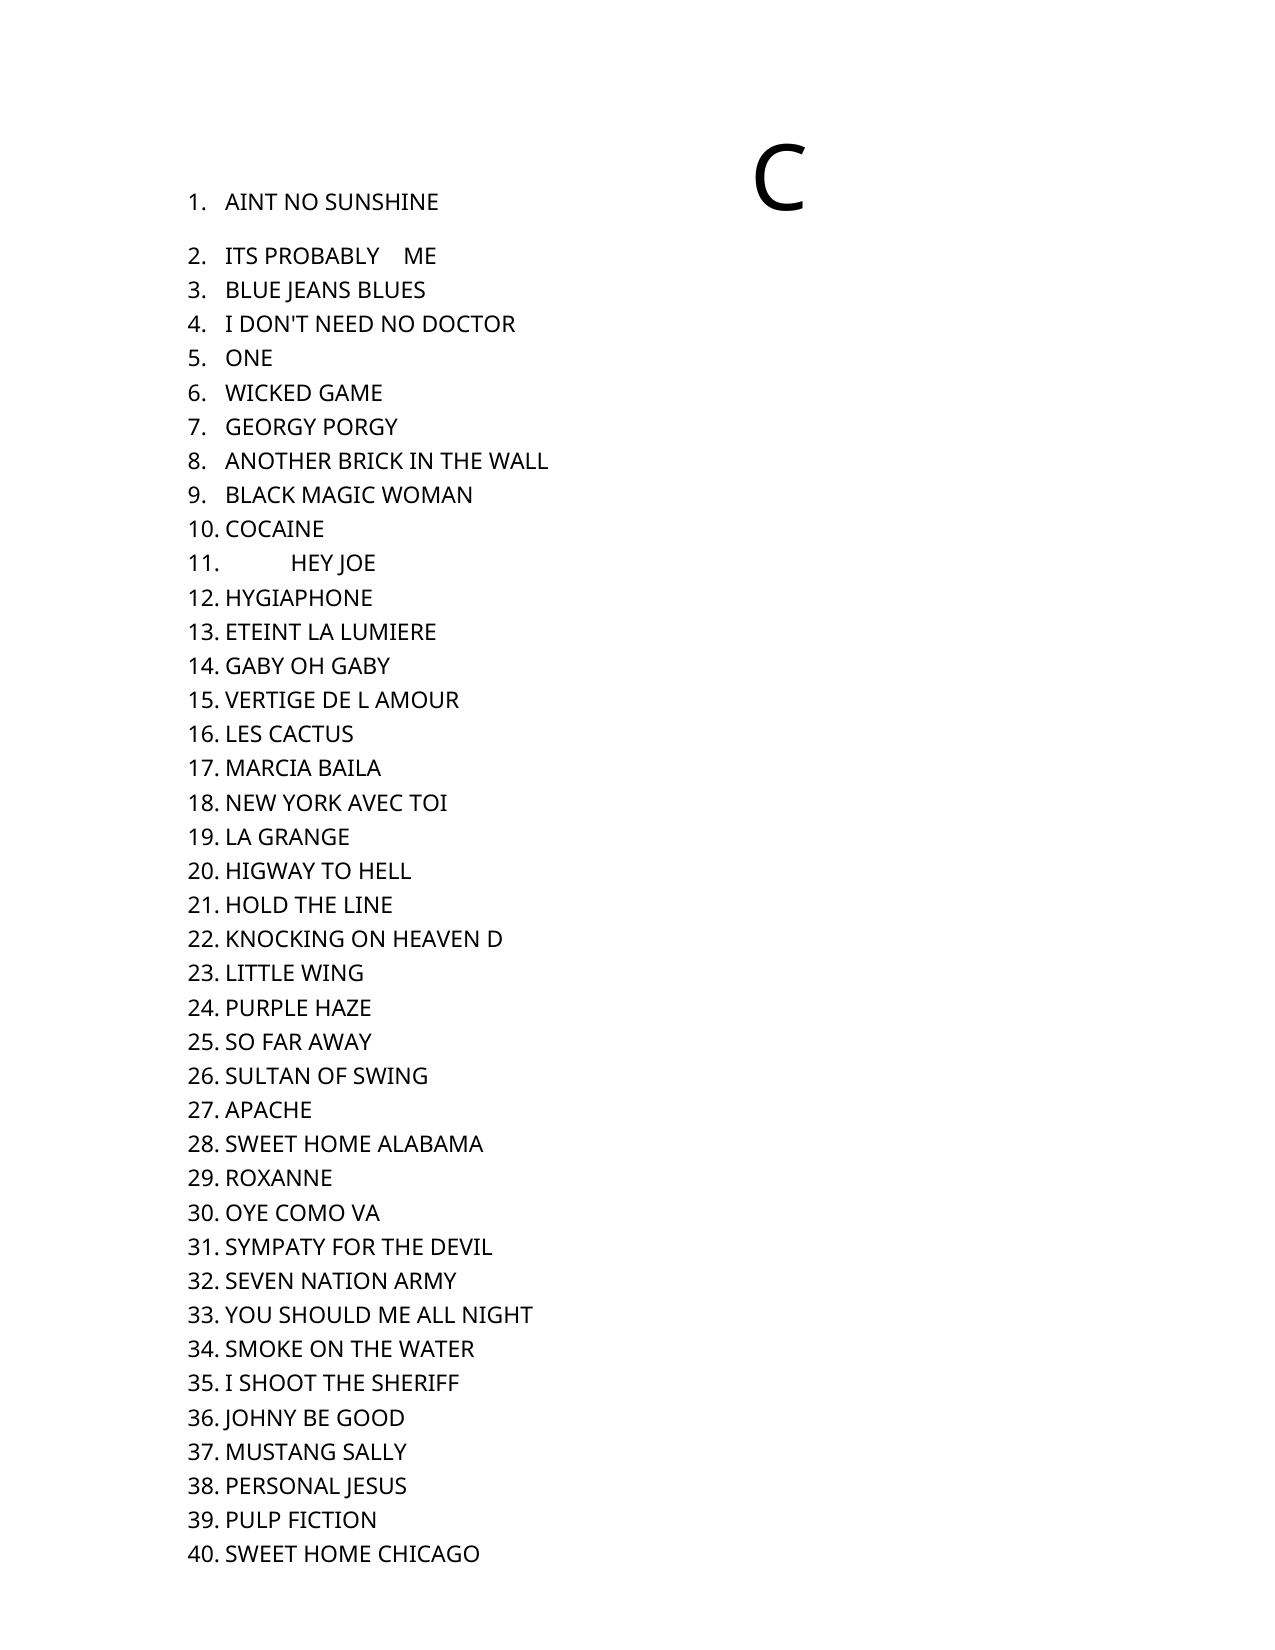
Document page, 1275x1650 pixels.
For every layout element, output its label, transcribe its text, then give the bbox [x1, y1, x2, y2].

list I DON'T NEED NO DOCTOR [187, 308, 1125, 339]
list GABY OH GABY [187, 650, 1125, 681]
list NEW YORK AVEC TOI [187, 787, 1125, 818]
list HEY JOE [187, 547, 1125, 579]
list ANOTHER BRICK IN THE WALL [187, 445, 1125, 476]
list ETEINT LA LUMIERE [187, 616, 1125, 647]
list VERTIGE DE L AMOUR [187, 684, 1125, 715]
list PULP FICTION [187, 1504, 1125, 1535]
list HYGIAPHONE [187, 582, 1125, 613]
list COCAINE [187, 513, 1125, 544]
list SMOKE ON THE WATER [187, 1333, 1125, 1364]
list SO FAR AWAY [187, 1026, 1125, 1057]
list SWEET HOME CHICAGO [187, 1538, 1125, 1569]
list SEVEN NATION ARMY [187, 1265, 1125, 1296]
list GEORGY PORGY [187, 411, 1125, 442]
list ONE [187, 342, 1125, 374]
list JOHNY BE GOOD [187, 1402, 1125, 1433]
list ROXANNE [187, 1162, 1125, 1194]
list LITTLE WING [187, 957, 1125, 989]
list YOU SHOULD ME ALL NIGHT [187, 1299, 1125, 1330]
list SYMPATY FOR THE DEVIL [187, 1231, 1125, 1262]
list I SHOOT THE SHERIFF [187, 1367, 1125, 1399]
list SWEET HOME ALABAMA [187, 1128, 1125, 1159]
list ITS PROBABLY ME [187, 240, 1125, 271]
list WICKED GAME [187, 377, 1125, 408]
list AINT NO SUNSHINE C [187, 112, 1125, 237]
list APACHE [187, 1094, 1125, 1125]
list BLUE JEANS BLUES [187, 274, 1125, 305]
list OYE COMO VA [187, 1197, 1125, 1228]
list SULTAN OF SWING [187, 1060, 1125, 1091]
list HIGWAY TO HELL [187, 855, 1125, 886]
list BLACK MAGIC WOMAN [187, 479, 1125, 510]
list MARCIA BAILA [187, 752, 1125, 784]
list HOLD THE LINE [187, 889, 1125, 920]
list PERSONAL JESUS [187, 1470, 1125, 1501]
list PURPLE HAZE [187, 992, 1125, 1023]
list KNOCKING ON HEAVEN D [187, 923, 1125, 954]
list MUSTANG SALLY [187, 1436, 1125, 1467]
list LES CACTUS [187, 718, 1125, 749]
list LA GRANGE [187, 821, 1125, 852]
